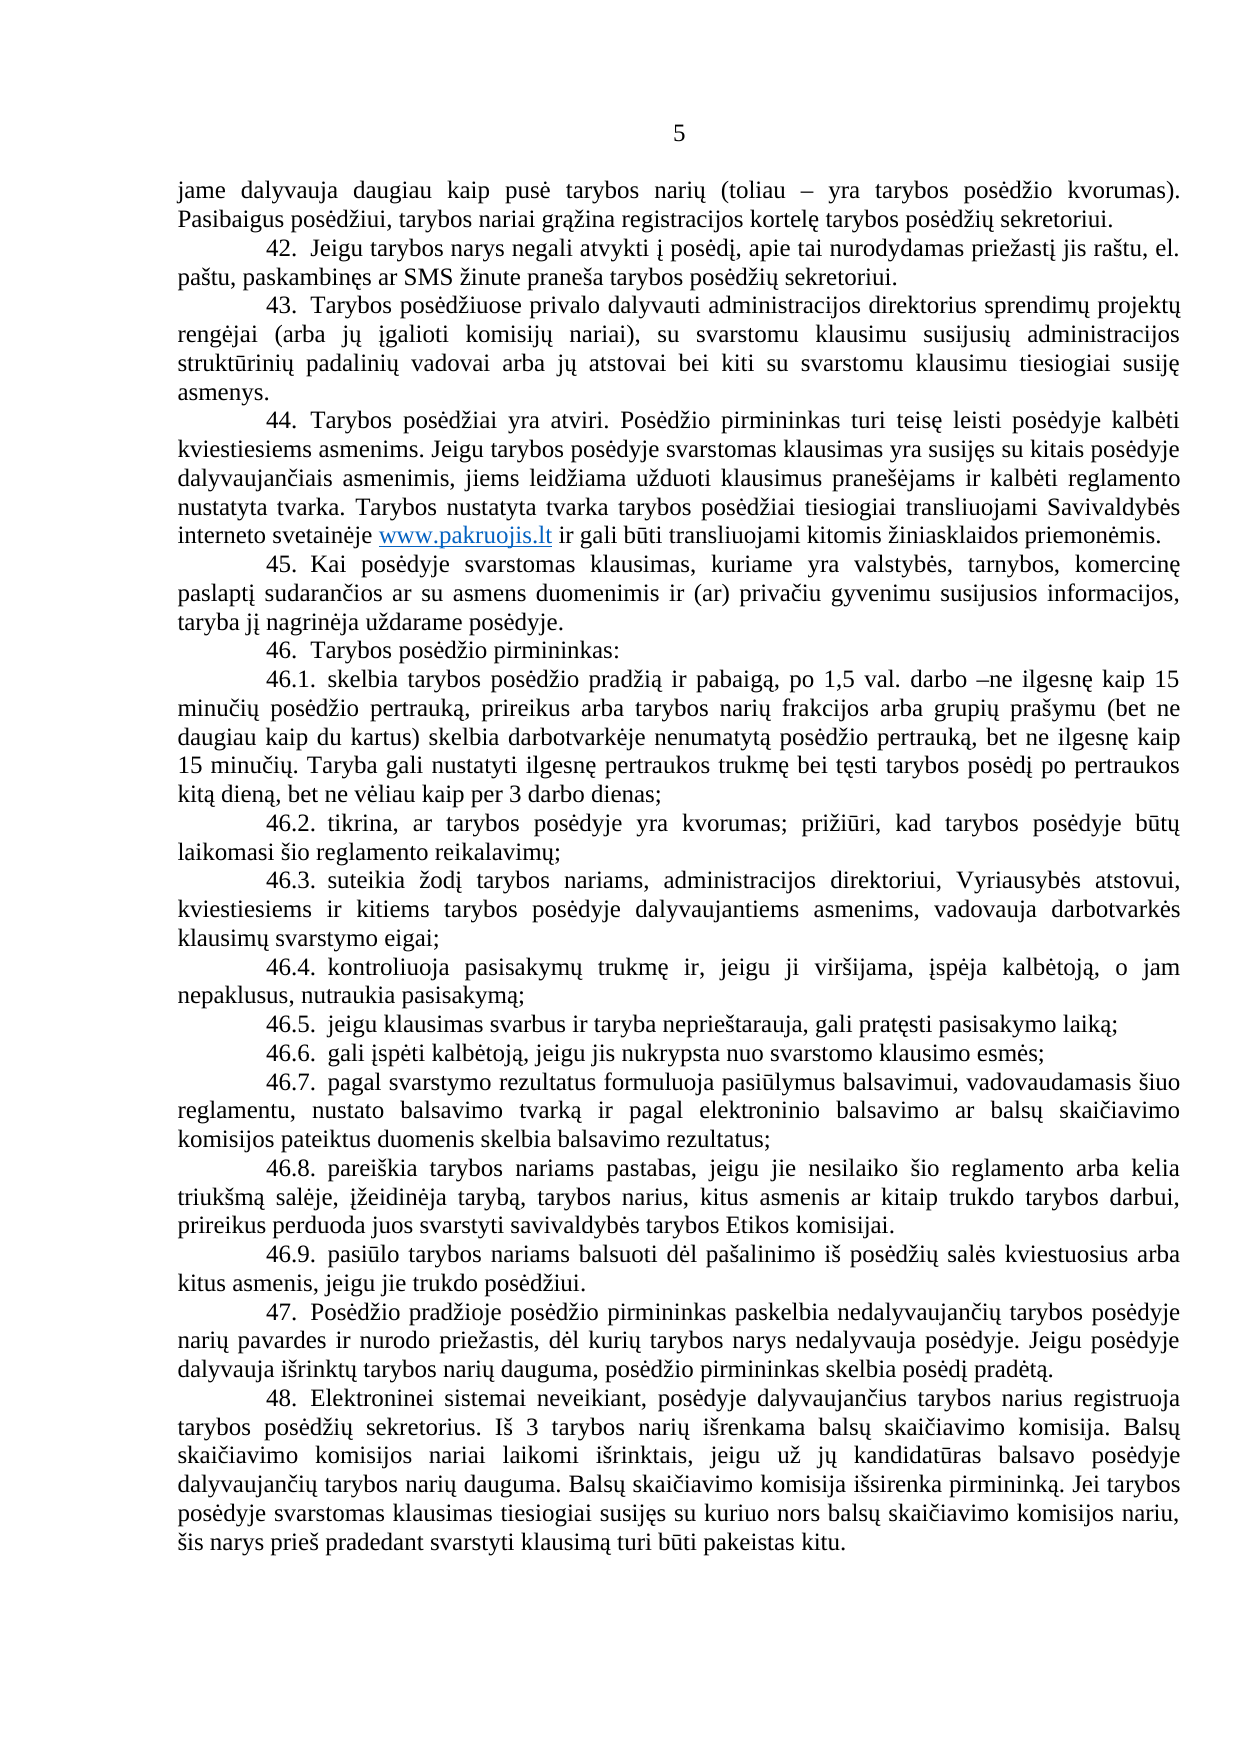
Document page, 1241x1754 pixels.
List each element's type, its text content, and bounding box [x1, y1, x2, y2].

text 42. Jeigu tarybos narys negali atvykti į posėdį, apie tai nurodydamas priežastį jis raštu, el. paštu, paskambinęs ar SMS žinute praneša tarybos posėdžių sekretoriui. [177, 233, 1181, 291]
text 43. Tarybos posėdžiuose privalo dalyvauti administracijos direktorius sprendimų projektų rengėjai (arba jų įgalioti komisijų nariai), su svarstomu klausimu susijusių administracijos struktūrinių padalinių vadovai arba jų atstovai bei kiti su svarstomu klausimu tiesiogiai susiję asmenys. [177, 291, 1181, 406]
text 46.3. suteikia žodį tarybos nariams, administracijos direktoriui, Vyriausybės atstovui, kviestiesiems ir kitiems tarybos posėdyje dalyvaujantiems asmenims, vadovauja darbotvarkės klausimų svarstymo eigai; [177, 866, 1181, 952]
text 46.9. pasiūlo tarybos nariams balsuoti dėl pašalinimo iš posėdžių salės kviestuosius arba kitus asmenis, jeigu jie trukdo posėdžiui. [177, 1239, 1181, 1297]
text 46.7. pagal svarstymo rezultatus formuluoja pasiūlymus balsavimui, vadovaudamasis šiuo reglamentu, nustato balsavimo tvarką ir pagal elektroninio balsavimo ar balsų skaičiavimo komisijos pateiktus duomenis skelbia balsavimo rezultatus; [177, 1067, 1181, 1153]
text 47. Posėdžio pradžioje posėdžio pirmininkas paskelbia nedalyvaujančių tarybos posėdyje narių pavardes ir nurodo priežastis, dėl kurių tarybos narys nedalyvauja posėdyje. Jeigu posėdyje dalyvauja išrinktų tarybos narių dauguma, posėdžio pirmininkas skelbia posėdį pradėtą. [177, 1297, 1181, 1383]
text 46.8. pareiškia tarybos nariams pastabas, jeigu jie nesilaiko šio reglamento arba kelia triukšmą salėje, įžeidinėja tarybą, tarybos narius, kitus asmenis ar kitaip trukdo tarybos darbui, prireikus perduoda juos svarstyti savivaldybės tarybos Etikos komisijai. [177, 1153, 1181, 1239]
text 46. Tarybos posėdžio pirmininkas: [177, 636, 1181, 664]
text 46.6. gali įspėti kalbėtoją, jeigu jis nukrypsta nuo svarstomo klausimo esmės; [177, 1038, 1181, 1067]
text 44. Tarybos posėdžiai yra atviri. Posėdžio pirmininkas turi teisę leisti posėdyje kalbėti kviestiesiems asmenims. Jeigu tarybos posėdyje svarstomas klausimas yra susijęs su kitais posėdyje dalyvaujančiais asmenimis, jiems leidžiama užduoti klausimus pranešėjams ir kalbėti reglamento nustatyta tvarka. Tarybos nustatyta tvarka tarybos posėdžiai tiesiogiai transliuojami Savivaldybės interneto svetainėje www.pakruojis.lt ir gali būti transliuojami kitomis žiniasklaidos priemonėmis. [177, 406, 1181, 549]
text jame dalyvauja daugiau kaip pusė tarybos narių (toliau – yra tarybos posėdžio kvorumas). Pasibaigus posėdžiui, tarybos nariai grąžina registracijos kortelę tarybos posėdžių sekretoriui. [177, 176, 1181, 233]
text 48. Elektroninei sistemai neveikiant, posėdyje dalyvaujančius tarybos narius registruoja tarybos posėdžių sekretorius. Iš 3 tarybos narių išrenkama balsų skaičiavimo komisija. Balsų skaičiavimo komisijos nariai laikomi išrinktais, jeigu už jų kandidatūras balsavo posėdyje dalyvaujančių tarybos narių dauguma. Balsų skaičiavimo komisija išsirenka pirmininką. Jei tarybos posėdyje svarstomas klausimas tiesiogiai susijęs su kuriuo nors balsų skaičiavimo komisijos nariu, šis narys prieš pradedant svarstyti klausimą turi būti pakeistas kitu. [177, 1383, 1181, 1556]
text 46.1. skelbia tarybos posėdžio pradžią ir pabaigą, po 1,5 val. darbo –ne ilgesnę kaip 15 minučių posėdžio pertrauką, prireikus arba tarybos narių frakcijos arba grupių prašymu (bet ne daugiau kaip du kartus) skelbia darbotvarkėje nenumatytą posėdžio pertrauką, bet ne ilgesnę kaip 15 minučių. Taryba gali nustatyti ilgesnę pertraukos trukmę bei tęsti tarybos posėdį po pertraukos kitą dieną, bet ne vėliau kaip per 3 darbo dienas; [177, 664, 1181, 808]
text 45. Kai posėdyje svarstomas klausimas, kuriame yra valstybės, tarnybos, komercinę paslaptį sudarančios ar su asmens duomenimis ir (ar) privačiu gyvenimu susijusios informacijos, taryba jį nagrinėja uždarame posėdyje. [177, 549, 1181, 636]
text 46.5. jeigu klausimas svarbus ir taryba neprieštarauja, gali pratęsti pasisakymo laiką; [177, 1009, 1181, 1038]
text 46.2. tikrina, ar tarybos posėdyje yra kvorumas; prižiūri, kad tarybos posėdyje būtų laikomasi šio reglamento reikalavimų; [177, 808, 1181, 866]
text 46.4. kontroliuoja pasisakymų trukmę ir, jeigu ji viršijama, įspėja kalbėtoją, o jam nepaklusus, nutraukia pasisakymą; [177, 952, 1181, 1009]
